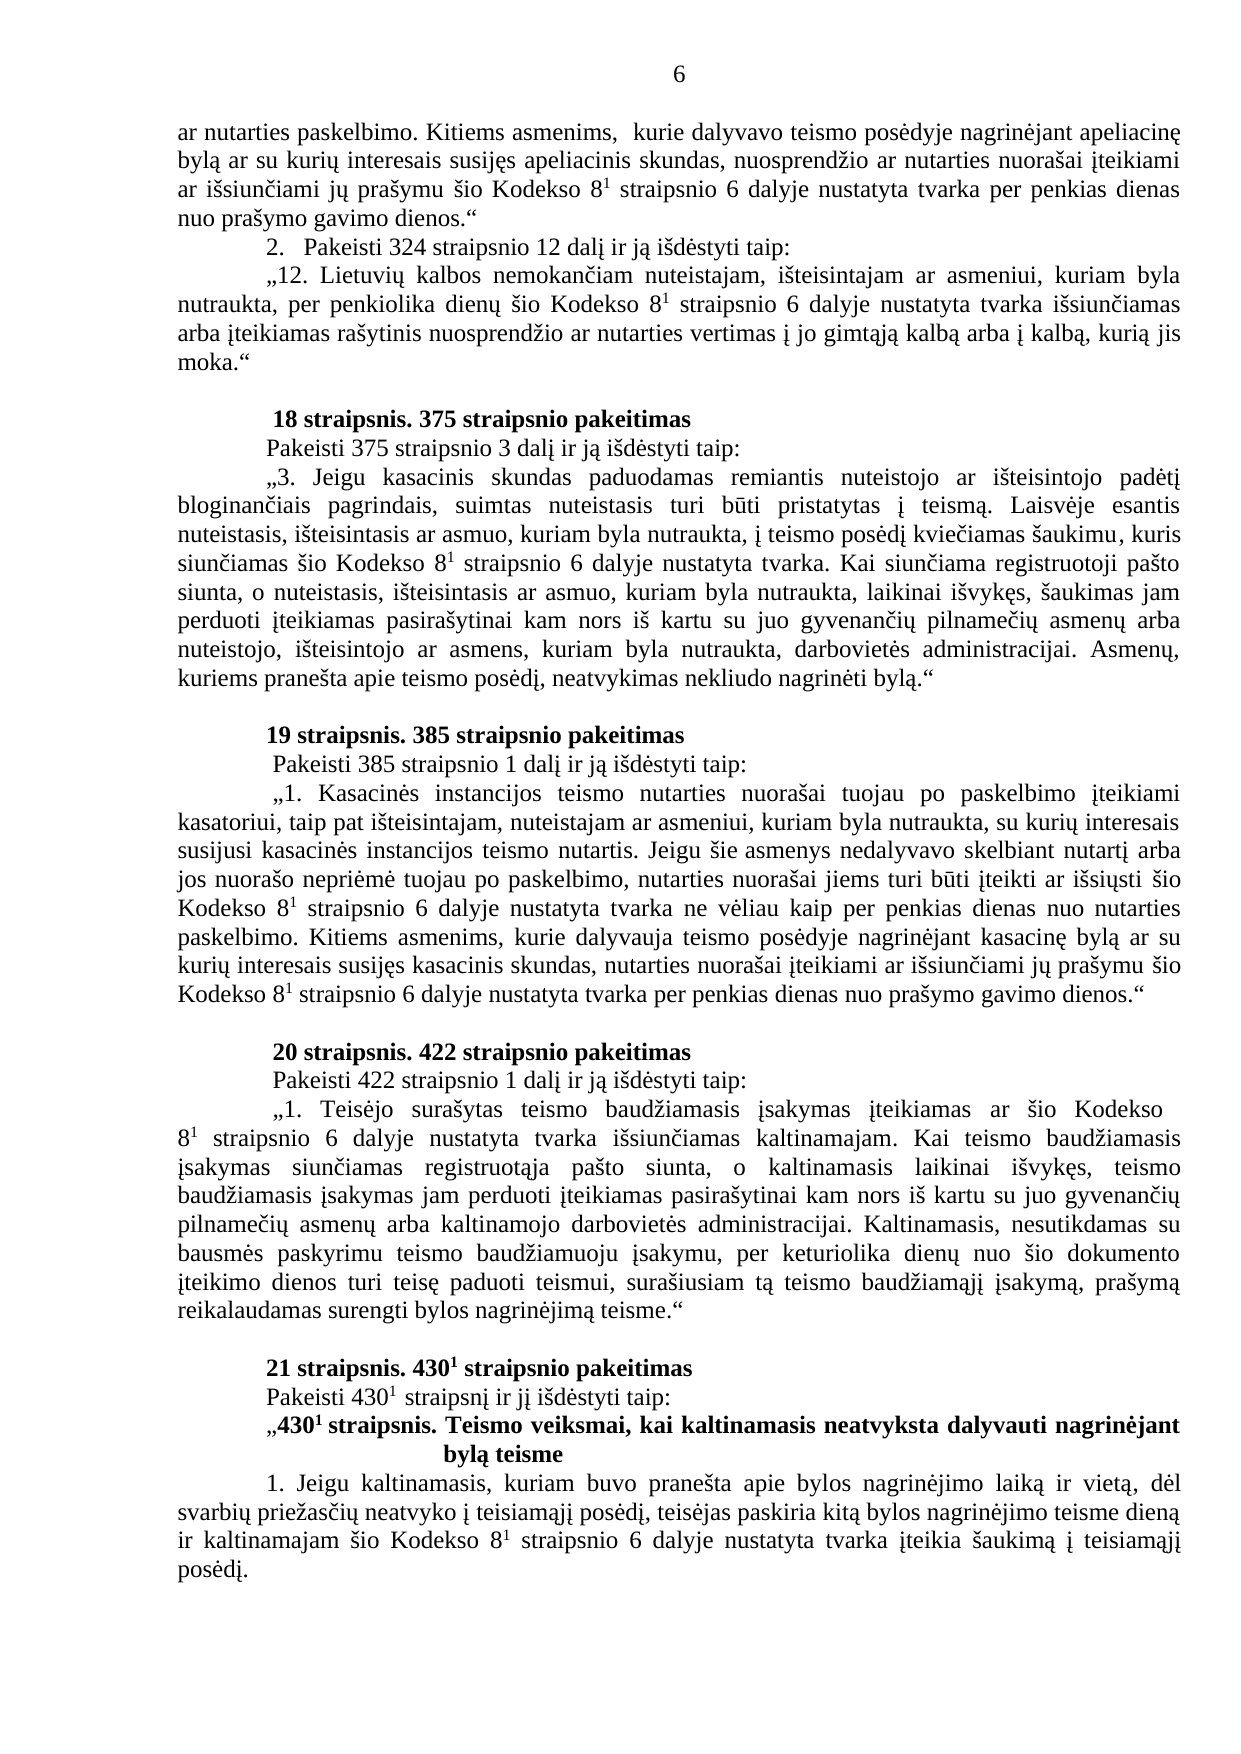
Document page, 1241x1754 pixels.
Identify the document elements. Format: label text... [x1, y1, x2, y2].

text Pakeisti 4301 straipsnį ir jį išdėstyti taip: [177, 1382, 1181, 1410]
text ar nutarties paskelbimo. Kitiems asmenims, kurie dalyvavo teismo posėdyje nagrinėjant apeliacinę bylą ar su kurių interesais susijęs apeliacinis skundas, nuosprendžio ar nutarties nuorašai įteikiami ar išsiunčiami jų prašymu šio Kodekso 81 straipsnio 6 dalyje nustatyta tvarka per penkias dienas nuo prašymo gavimo dienos.“ [177, 117, 1181, 232]
text „1. Kasacinės instancijos teismo nutarties nuorašai tuojau po paskelbimo įteikiami kasatoriui, taip pat išteisintajam, nuteistajam ar asmeniui, kuriam byla nutraukta, su kurių interesais susijusi kasacinės instancijos teismo nutartis. Jeigu šie asmenys nedalyvavo skelbiant nutartį arba jos nuorašo nepriėmė tuojau po paskelbimo, nutarties nuorašai jiems turi būti įteikti ar išsiųsti šio Kodekso 81 straipsnio 6 dalyje nustatyta tvarka ne vėliau kaip per penkias dienas nuo nutarties paskelbimo. Kitiems asmenims, kurie dalyvauja teismo posėdyje nagrinėjant kasacinę bylą ar su kurių interesais susijęs kasacinis skundas, nutarties nuorašai įteikiami ar išsiunčiami jų prašymu šio Kodekso 81 straipsnio 6 dalyje nustatyta tvarka per penkias dienas nuo prašymo gavimo dienos.“ [177, 778, 1181, 1008]
text 2. Pakeisti 324 straipsnio 12 dalį ir ją išdėstyti taip: [266, 232, 1240, 260]
text „12. Lietuvių kalbos nemokančiam nuteistajam, išteisintajam ar asmeniui, kuriam byla nutraukta, per penkiolika dienų šio Kodekso 81 straipsnio 6 dalyje nustatyta tvarka išsiunčiamas arba įteikiamas rašytinis nuosprendžio ar nutarties vertimas į jo gimtąją kalbą arba į kalbą, kurią jis moka.“ [177, 260, 1181, 375]
text 19 straipsnis. 385 straipsnio pakeitimas [177, 720, 1181, 749]
text „4301 straipsnis. Teismo veiksmai, kai kaltinamasis neatvyksta dalyvauti nagrinėjant bylą teisme [266, 1410, 1181, 1468]
text Pakeisti 385 straipsnio 1 dalį ir ją išdėstyti taip: [177, 749, 1240, 778]
text Pakeisti 422 straipsnio 1 dalį ir ją išdėstyti taip: [177, 1065, 1240, 1094]
text 20 straipsnis. 422 straipsnio pakeitimas [177, 1037, 1181, 1065]
text 1. Jeigu kaltinamasis, kuriam buvo pranešta apie bylos nagrinėjimo laiką ir vietą, dėl svarbių priežasčių neatvyko į teisiamąjį posėdį, teisėjas paskiria kitą bylos nagrinėjimo teisme dieną ir kaltinamajam šio Kodekso 81 straipsnio 6 dalyje nustatyta tvarka įteikia šaukimą į teisiamąjį posėdį. [177, 1468, 1181, 1583]
text Pakeisti 375 straipsnio 3 dalį ir ją išdėstyti taip: [177, 433, 1240, 462]
text „1. Teisėjo surašytas teismo baudžiamasis įsakymas įteikiamas ar šio Kodekso 81 straipsnio 6 dalyje nustatyta tvarka išsiunčiamas kaltinamajam. Kai teismo baudžiamasis įsakymas siunčiamas registruotąja pašto siunta, o kaltinamasis laikinai išvykęs, teismo baudžiamasis įsakymas jam perduoti įteikiamas pasirašytinai kam nors iš kartu su juo gyvenančių pilnamečių asmenų arba kaltinamojo darbovietės administracijai. Kaltinamasis, nesutikdamas su bausmės paskyrimu teismo baudžiamuoju įsakymu, per keturiolika dienų nuo šio dokumento įteikimo dienos turi teisę paduoti teismui, surašiusiam tą teismo baudžiamąjį įsakymą, prašymą reikalaudamas surengti bylos nagrinėjimą teisme.“ [177, 1094, 1181, 1324]
text 18 straipsnis. 375 straipsnio pakeitimas [177, 404, 1181, 433]
text „3. Jeigu kasacinis skundas paduodamas remiantis nuteistojo ar išteisintojo padėtį bloginančiais pagrindais, suimtas nuteistasis turi būti pristatytas į teismą. Laisvėje esantis nuteistasis, išteisintasis ar asmuo, kuriam byla nutraukta, į teismo posėdį kviečiamas šaukimu, kuris siunčiamas šio Kodekso 81 straipsnio 6 dalyje nustatyta tvarka. Kai siunčiama registruotoji pašto siunta, o nuteistasis, išteisintasis ar asmuo, kuriam byla nutraukta, laikinai išvykęs, šaukimas jam perduoti įteikiamas pasirašytinai kam nors iš kartu su juo gyvenančių pilnamečių asmenų arba nuteistojo, išteisintojo ar asmens, kuriam byla nutraukta, darbovietės administracijai. Asmenų, kuriems pranešta apie teismo posėdį, neatvykimas nekliudo nagrinėti bylą.“ [177, 462, 1181, 692]
text 21 straipsnis. 4301 straipsnio pakeitimas [177, 1353, 1181, 1382]
